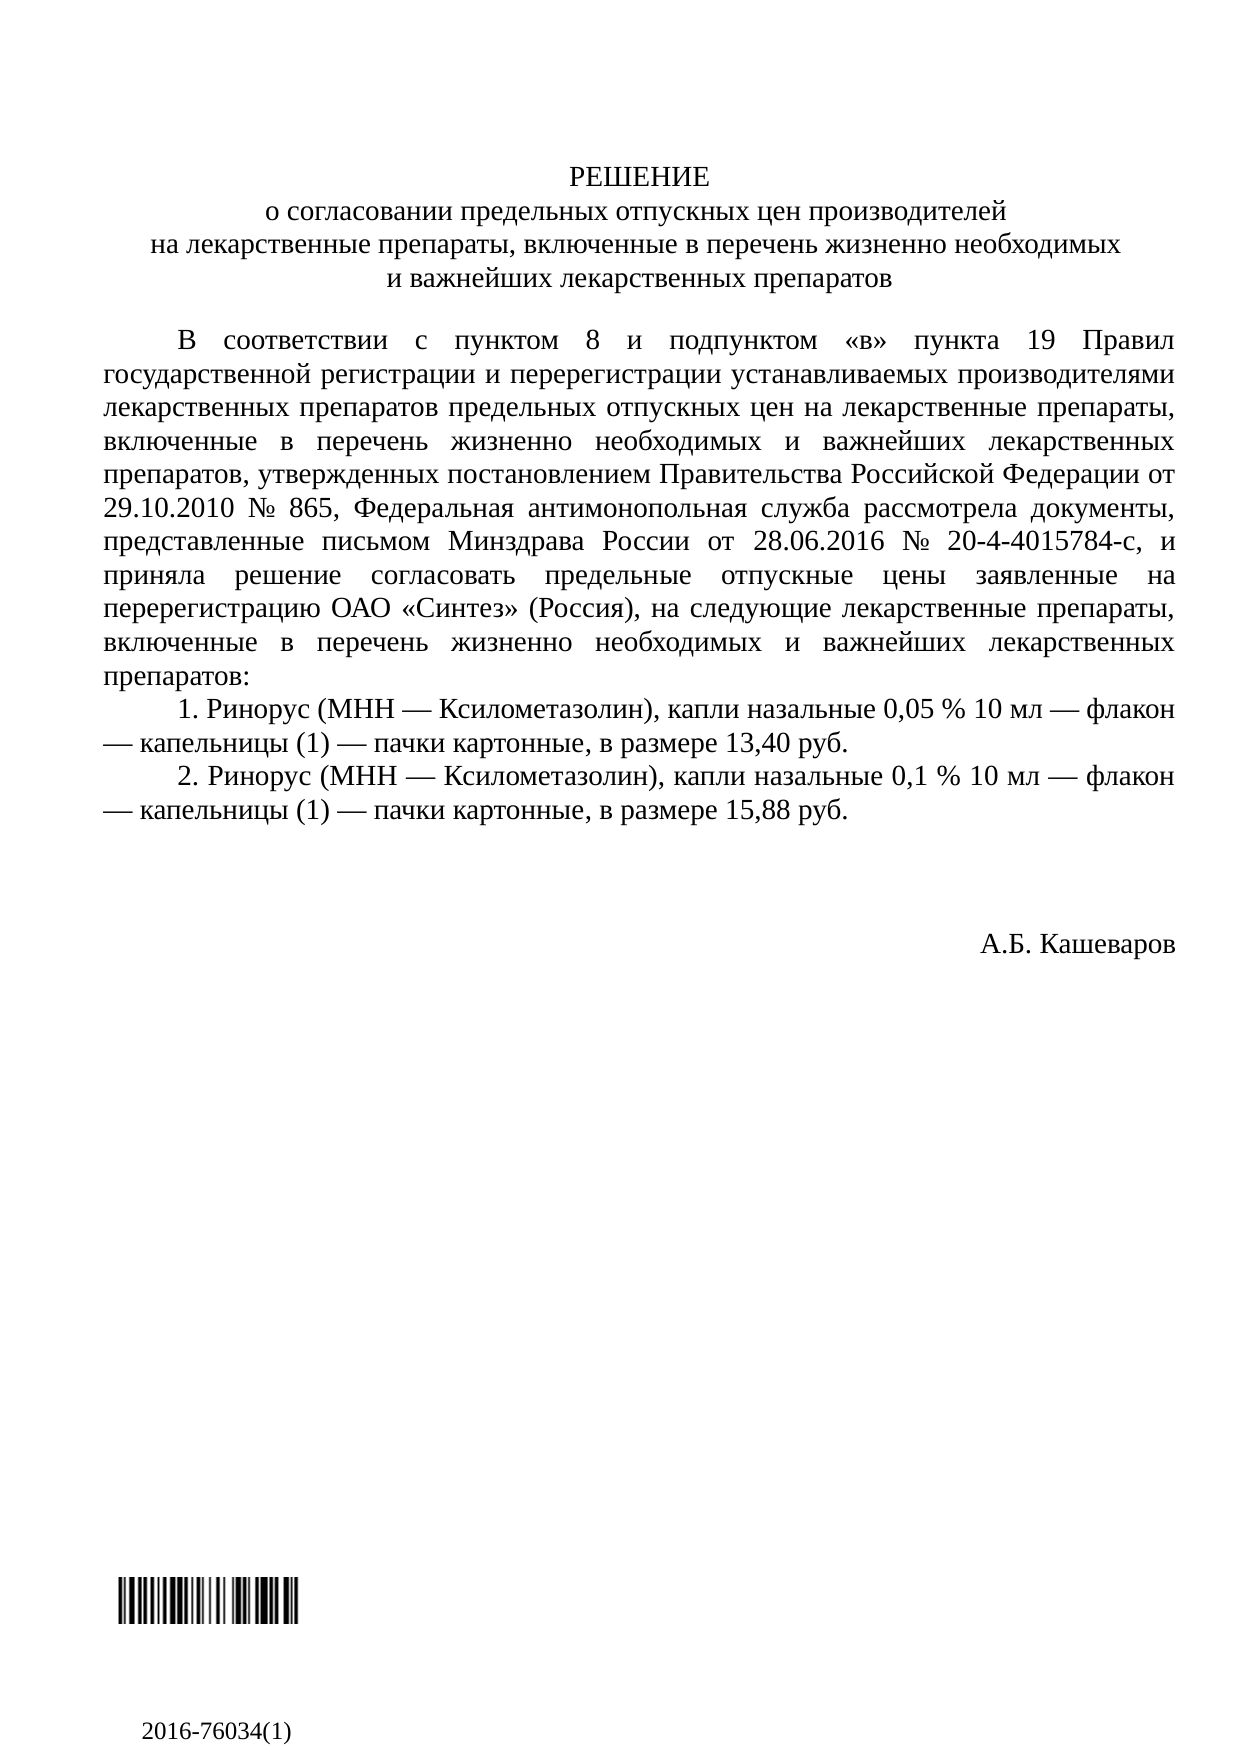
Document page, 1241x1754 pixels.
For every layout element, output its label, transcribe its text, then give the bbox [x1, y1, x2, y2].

text В соответствии с пунктом 8 и подпунктом «в» пункта 19 Правил государственной регистрации и перерегистрации устанавливаемых производителями лекарственных препаратов предельных отпускных цен на лекарственные препараты, включенные в перечень жизненно необходимых и важнейших лекарственных препаратов, утвержденных постановлением Правительства Российской Федерации от 29.10.2010 № 865, Федеральная антимонопольная служба рассмотрела документы, представленные письмом Минздрава России от 28.06.2016 № 20-4-4015784-с, и приняла решение согласовать предельные отпускные цены заявленные на перерегистрацию ОАО «Синтез» (Россия), на следующие лекарственные препараты, включенные в перечень жизненно необходимых и важнейших лекарственных препаратов: [103, 322, 1176, 691]
text на лекарственные препараты, включенные в перечень жизненно необходимых [103, 226, 1176, 260]
text РЕШЕНИЕ [103, 159, 1176, 193]
text 1. Ринорус (МНН — Ксилометазолин), капли назальные 0,05 % 10 мл — флакон — капельницы (1) — пачки картонные, в размере 13,40 руб. [103, 691, 1176, 758]
text 2. Ринорус (МНН — Ксилометазолин), капли назальные 0,1 % 10 мл — флакон — капельницы (1) — пачки картонные, в размере 15,88 руб. [103, 758, 1176, 825]
picture [103, 1577, 316, 1624]
text А.Б. Кашеваров [103, 926, 1176, 959]
text и важнейших лекарственных препаратов [103, 260, 1176, 293]
text о согласовании предельных отпускных цен производителей [103, 193, 1176, 226]
